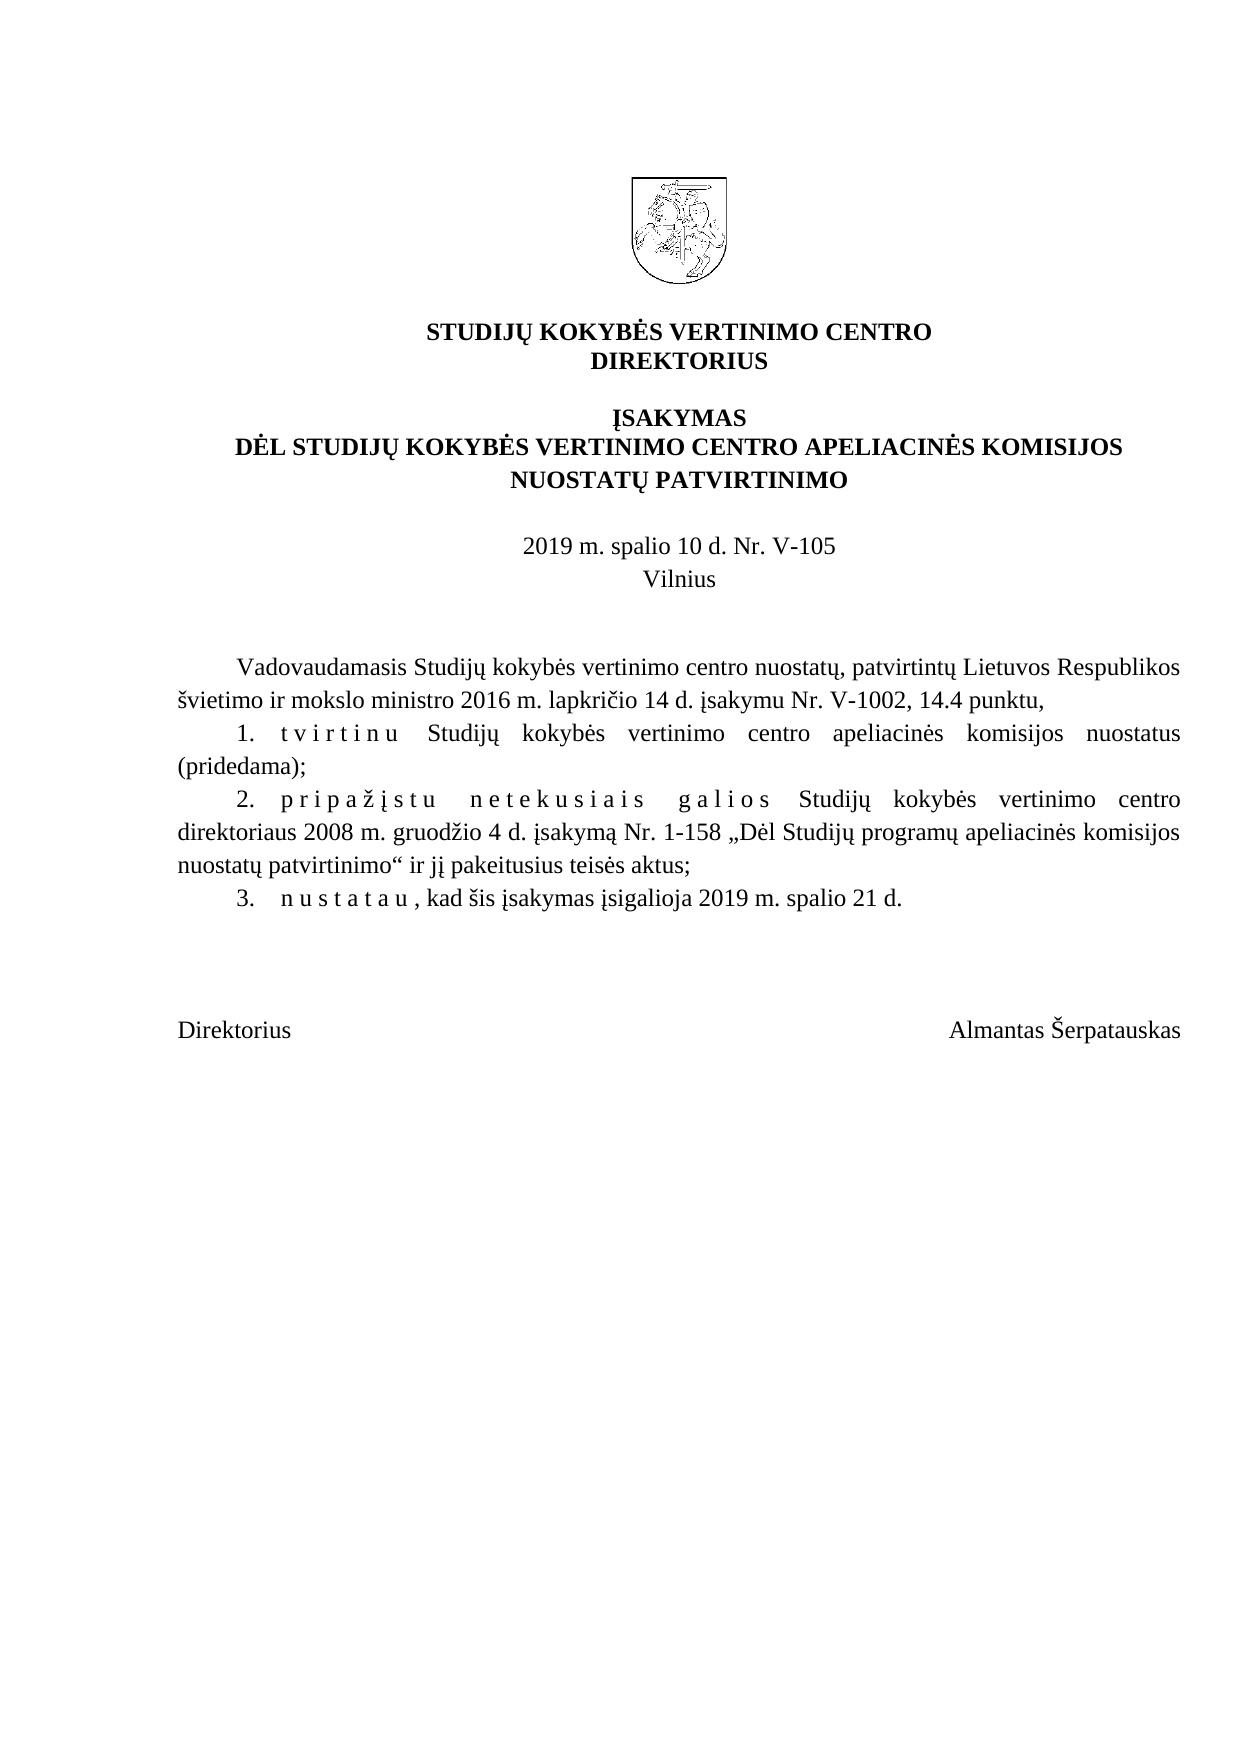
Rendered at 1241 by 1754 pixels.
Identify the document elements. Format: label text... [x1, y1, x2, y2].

text Vadovaudamasis Studijų kokybės vertinimo centro nuostatų, patvirtintų Lietuvos Respublikos švietimo ir mokslo ministro 2016 m. lapkričio 14 d. įsakymu Nr. V-1002, 14.4 punktu, [177, 652, 1181, 713]
text STUDIJŲ KOKYBĖS VERTINIMO CENTRO [177, 317, 1181, 346]
text 2. pripažįstu netekusiais galios Studijų kokybės vertinimo centro direktoriaus 2008 m. gruodžio 4 d. įsakymą Nr. 1-158 „Dėl Studijų programų apeliacinės komisijos nuostatų patvirtinimo“ ir jį pakeitusius teisės aktus; [177, 784, 1181, 878]
text DĖL studijų kokybės vertinimo centro apeliacinės komisijos NUOSTATŲ PATVIRTINIMO [177, 432, 1181, 494]
text ĮSAKYMAS [177, 403, 1181, 432]
text Vilnius [177, 564, 1181, 593]
text 2019 m. spalio 10 d. Nr. V-105 [177, 531, 1181, 560]
text 3. nustatau, kad šis įsakymas įsigalioja 2019 m. spalio 21 d. [177, 883, 1181, 912]
text 1. tvirtinu Studijų kokybės vertinimo centro apeliacinės komisijos nuostatus (pridedama); [177, 718, 1181, 779]
text Direktorius Almantas Šerpatauskas [177, 1015, 1181, 1044]
text DIREKTORIUS [177, 346, 1181, 374]
